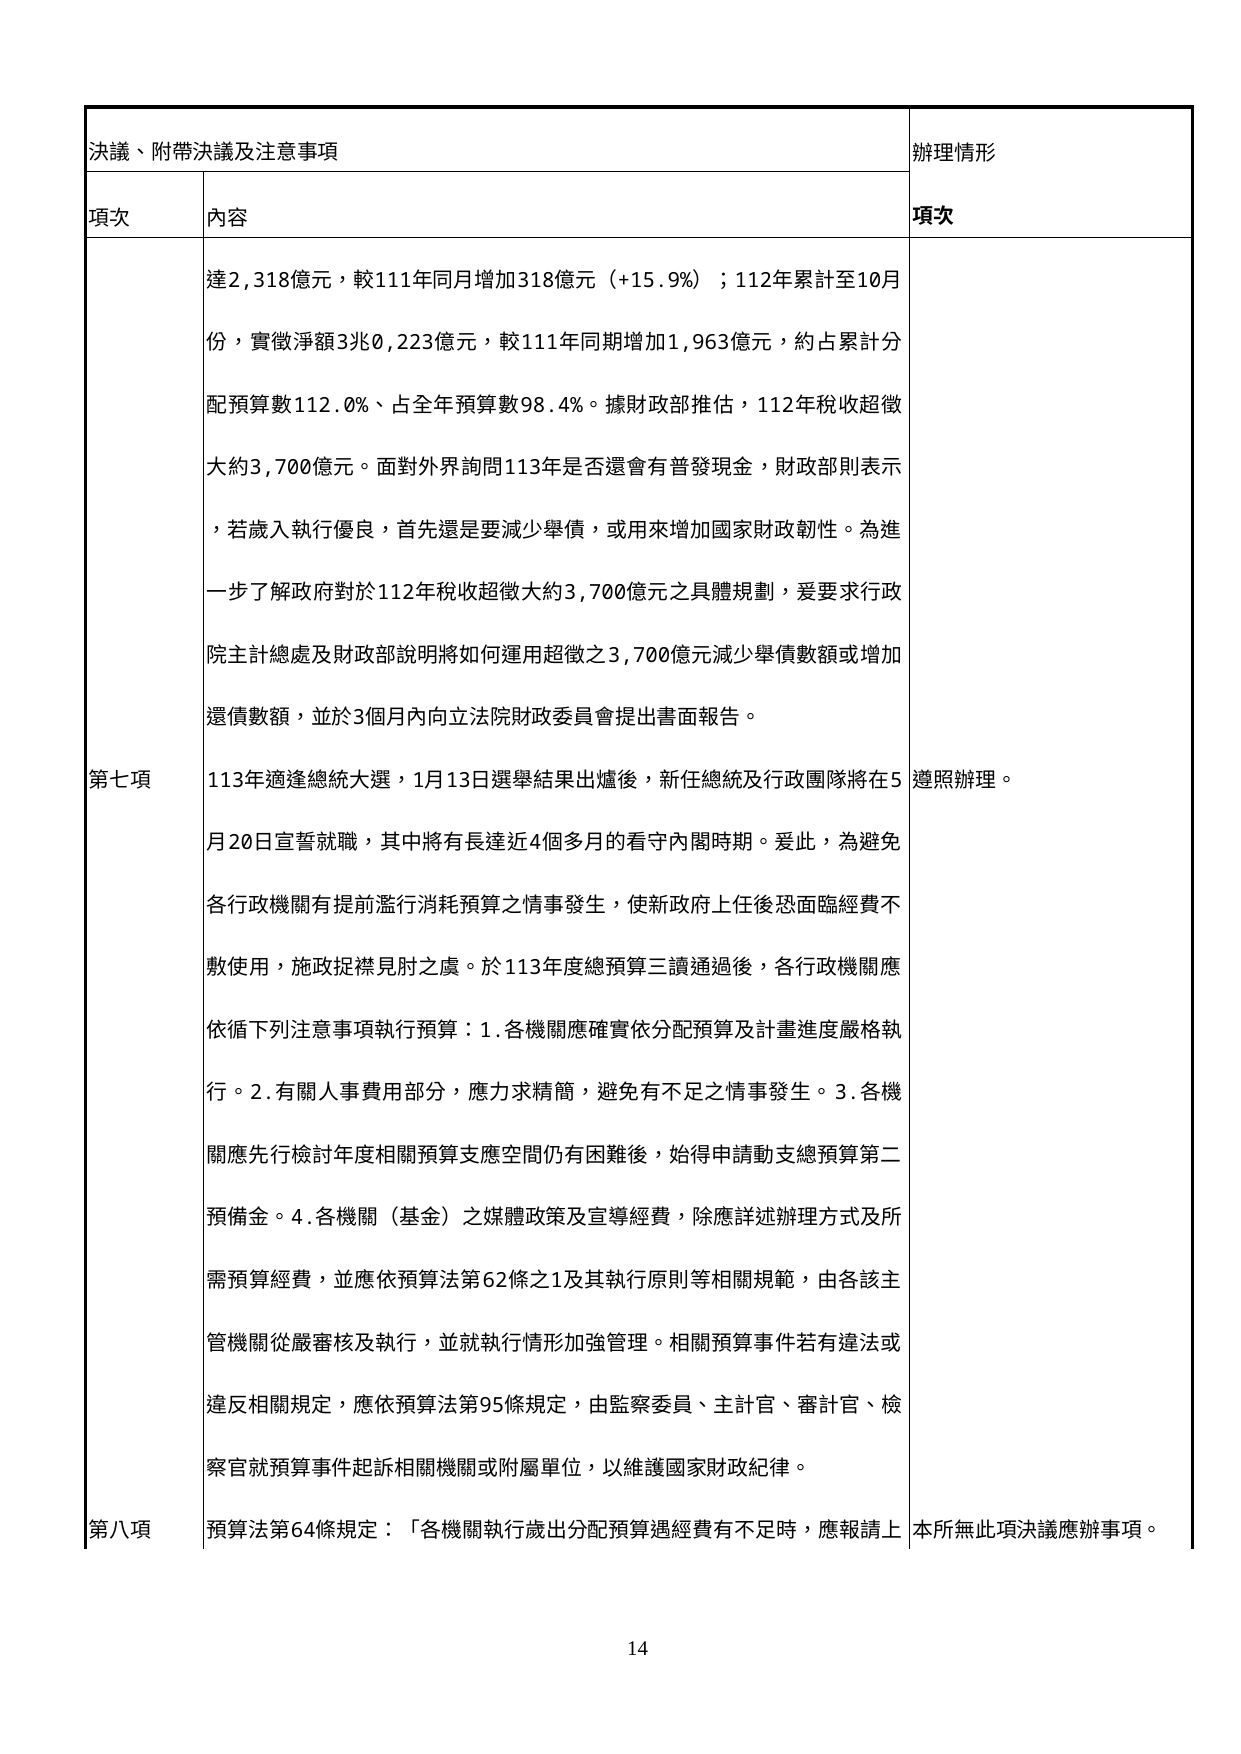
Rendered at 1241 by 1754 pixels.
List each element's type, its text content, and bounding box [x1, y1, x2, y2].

table_cell 第七項 [87, 737, 203, 1487]
table_header 辦理情形 項次 [910, 109, 1191, 237]
table_cell 113年適逢總統大選，1月13日選舉結果出爐後，新任總統及行政團隊將在5月20日宣誓就職，其中將有長達近4個多月的看守內閣時期。爰此，為避免各行政機關有提前濫行消耗預算之情事發生，使新政府上任後恐面臨經費不敷使用，施政捉襟見肘之虞。於113年度總預算三讀通過後，各行政機關應依循下列注意事項執行預算：1.各機關應確實依分配預算及計畫進度嚴格執行。2.有關人事費用部分，應力求精簡，避免有不足之情事發生。3.各機關應先行檢討年度相關預算支應空間仍有困難後，始得申請動支總預算第二預備金。4.各機關（基金）之媒體政策及宣導經費，除應詳述辦理方式及所需預算經費，並應依預算法第62條之1及其執行原則等相關規範，由各該主管機關從嚴審核及執行，並就執行情形加強管理。相關預算事件若有違法或違反相關規定，應依預算法第95條規定，由監察委員、主計官、審計官、檢察官就預算事件起訴相關機關或附屬單位，以維護國家財政紀律。 [204, 737, 909, 1487]
table_cell 遵照辦理。 [910, 737, 1191, 1487]
table_cell 達2,318億元，較111年同月增加318億元（+15.9%）；112年累計至10月份，實徵淨額3兆0,223億元，較111年同期增加1,963億元，約占累計分配預算數112.0%、占全年預算數98.4%。據財政部推估，112年稅收超徵大約3,700億元。面對外界詢問113年是否還會有普發現金，財政部則表示，若歲入執行優良，首先還是要減少舉債，或用來增加國家財政韌性。為進一步了解政府對於112年稅收超徵大約3,700億元之具體規劃，爰要求行政院主計總處及財政部說明將如何運用超徵之3,700億元減少舉債數額或增加還債數額，並於3個月內向立法院財政委員會提出書面報告。 [204, 238, 909, 737]
table_header 決議、附帶決議及注意事項 [87, 109, 909, 171]
table_cell 預算法第64條規定：「各機關執行歲出分配預算遇經費有不足時，應報請上 [204, 1487, 909, 1549]
table_cell 項次 [87, 172, 203, 237]
table_cell 內容 [204, 172, 909, 237]
table_cell 第八項 [87, 1487, 203, 1549]
table_cell 本所無此項決議應辦事項。 [910, 1487, 1191, 1549]
table_cell [87, 238, 203, 737]
table_cell [910, 238, 1191, 737]
